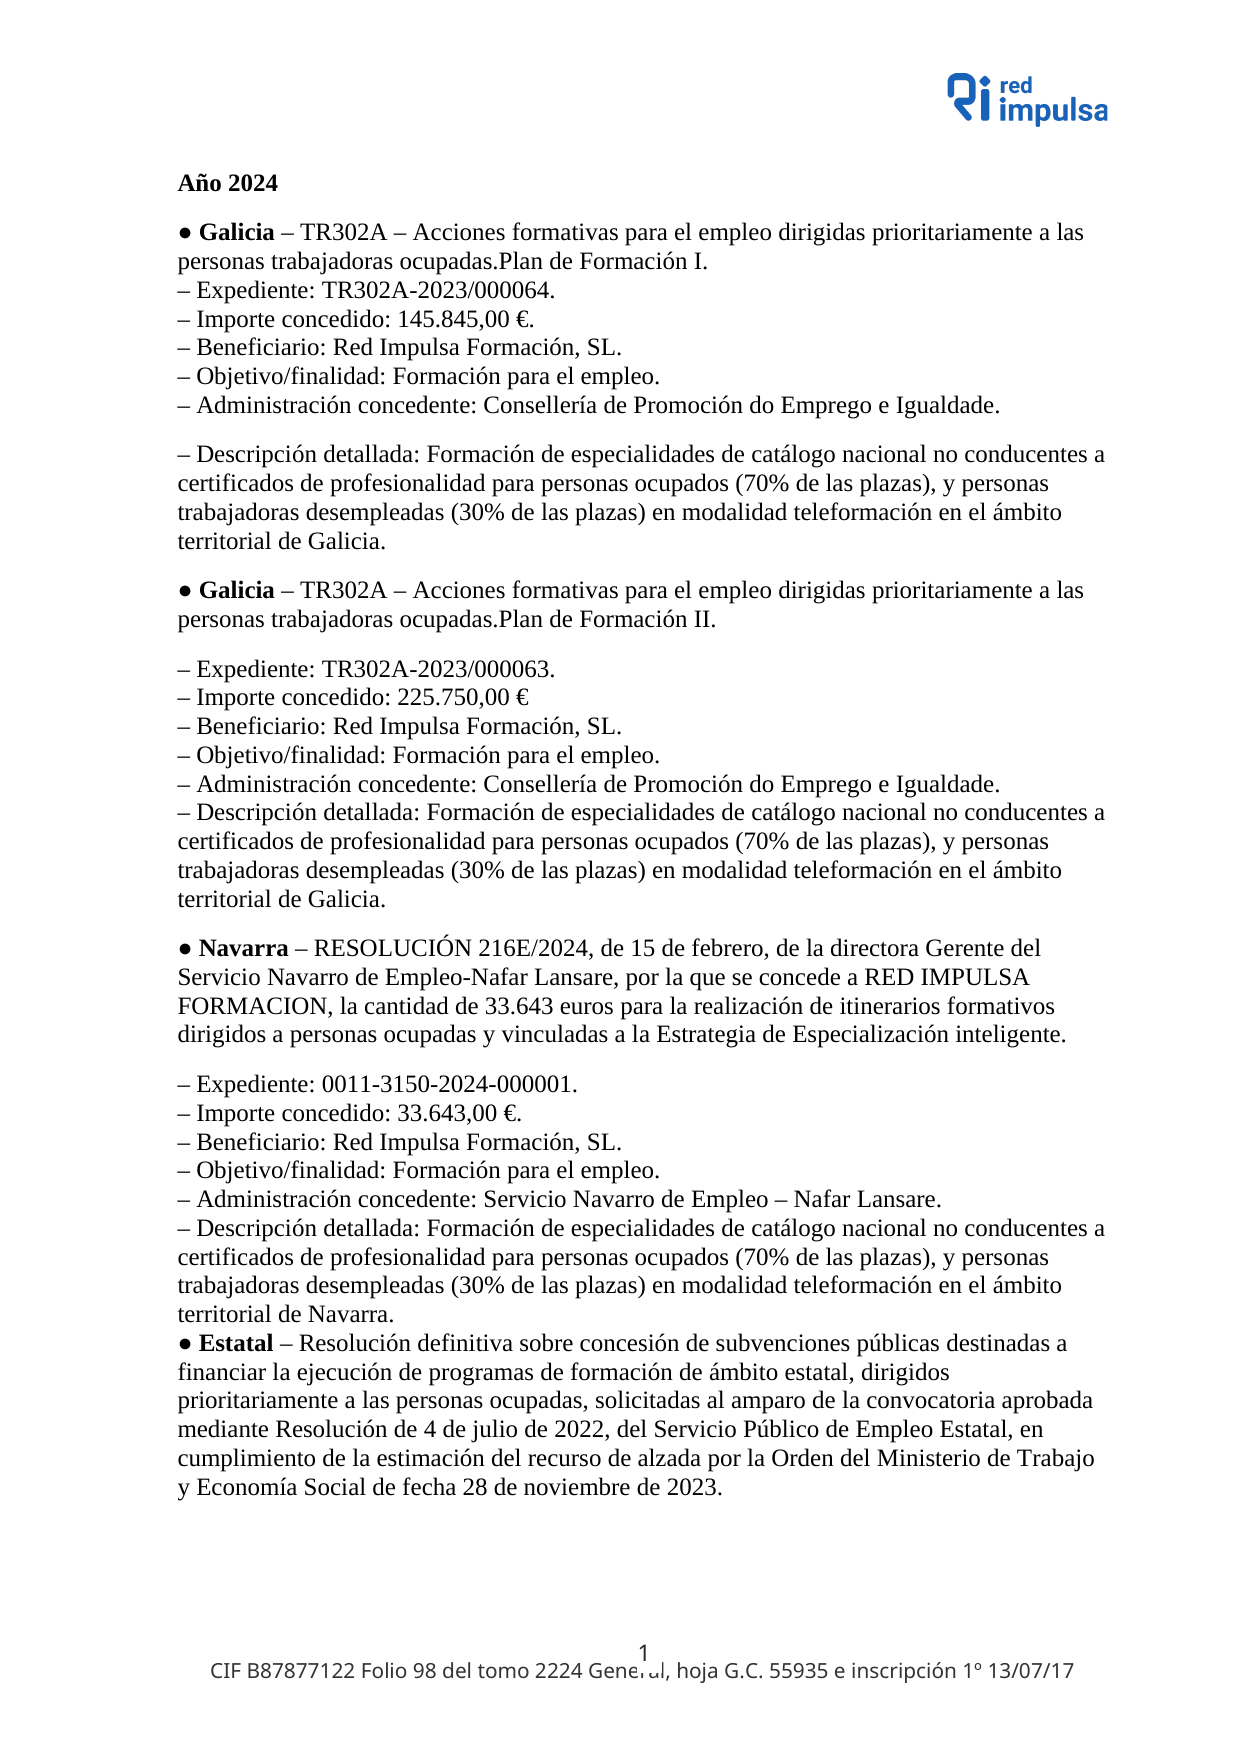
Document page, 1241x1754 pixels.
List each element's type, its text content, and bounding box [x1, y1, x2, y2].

text – Expediente: TR302A-2023/000063. – Importe concedido: 225.750,00 € – Beneficiario: Red Impulsa Formación, SL. – Objetivo/finalidad: Formación para el empleo. – Administración concedente: Consellería de Promoción do Emprego e Igualdade. – Descripción detallada: Formación de especialidades de catálogo nacional no conducentes a certificados de profesionalidad para personas ocupados (70% de las plazas), y personas trabajadoras desempleadas (30% de las plazas) en modalidad teleformación en el ámbito territorial de Galicia. [177, 654, 1107, 912]
text – Descripción detallada: Formación de especialidades de catálogo nacional no conducentes a certificados de profesionalidad para personas ocupados (70% de las plazas), y personas trabajadoras desempleadas (30% de las plazas) en modalidad teleformación en el ámbito territorial de Galicia. [177, 439, 1107, 554]
text Año 2024 [177, 168, 1107, 197]
text ● Navarra – RESOLUCIÓN 216E/2024, de 15 de febrero, de la directora Gerente del Servicio Navarro de Empleo-Nafar Lansare, por la que se concede a RED IMPULSA FORMACION, la cantidad de 33.643 euros para la realización de itinerarios formativos dirigidos a personas ocupadas y vinculadas a la Estrategia de Especialización inteligente. [177, 933, 1107, 1048]
text ● Galicia – TR302A – Acciones formativas para el empleo dirigidas prioritariamente a las personas trabajadoras ocupadas.Plan de Formación II. [177, 575, 1107, 633]
text ● Galicia – TR302A – Acciones formativas para el empleo dirigidas prioritariamente a las personas trabajadoras ocupadas.Plan de Formación I. – Expediente: TR302A-2023/000064. – Importe concedido: 145.845,00 €. – Beneficiario: Red Impulsa Formación, SL. – Objetivo/finalidad: Formación para el empleo. – Administración concedente: Consellería de Promoción do Emprego e Igualdade. [177, 217, 1107, 419]
text – Expediente: 0011-3150-2024-000001. – Importe concedido: 33.643,00 €. – Beneficiario: Red Impulsa Formación, SL. – Objetivo/finalidad: Formación para el empleo. – Administración concedente: Servicio Navarro de Empleo – Nafar Lansare. – Descripción detallada: Formación de especialidades de catálogo nacional no conducentes a certificados de profesionalidad para personas ocupados (70% de las plazas), y personas trabajadoras desempleadas (30% de las plazas) en modalidad teleformación en el ámbito territorial de Navarra. ● Estatal – Resolución definitiva sobre concesión de subvenciones públicas destinadas a financiar la ejecución de programas de formación de ámbito estatal, dirigidos prioritariamente a las personas ocupadas, solicitadas al amparo de la convocatoria aprobada mediante Resolución de 4 de julio de 2022, del Servicio Público de Empleo Estatal, en cumplimiento de la estimación del recurso de alzada por la Orden del Ministerio de Trabajo y Economía Social de fecha 28 de noviembre de 2023. [177, 1069, 1107, 1500]
